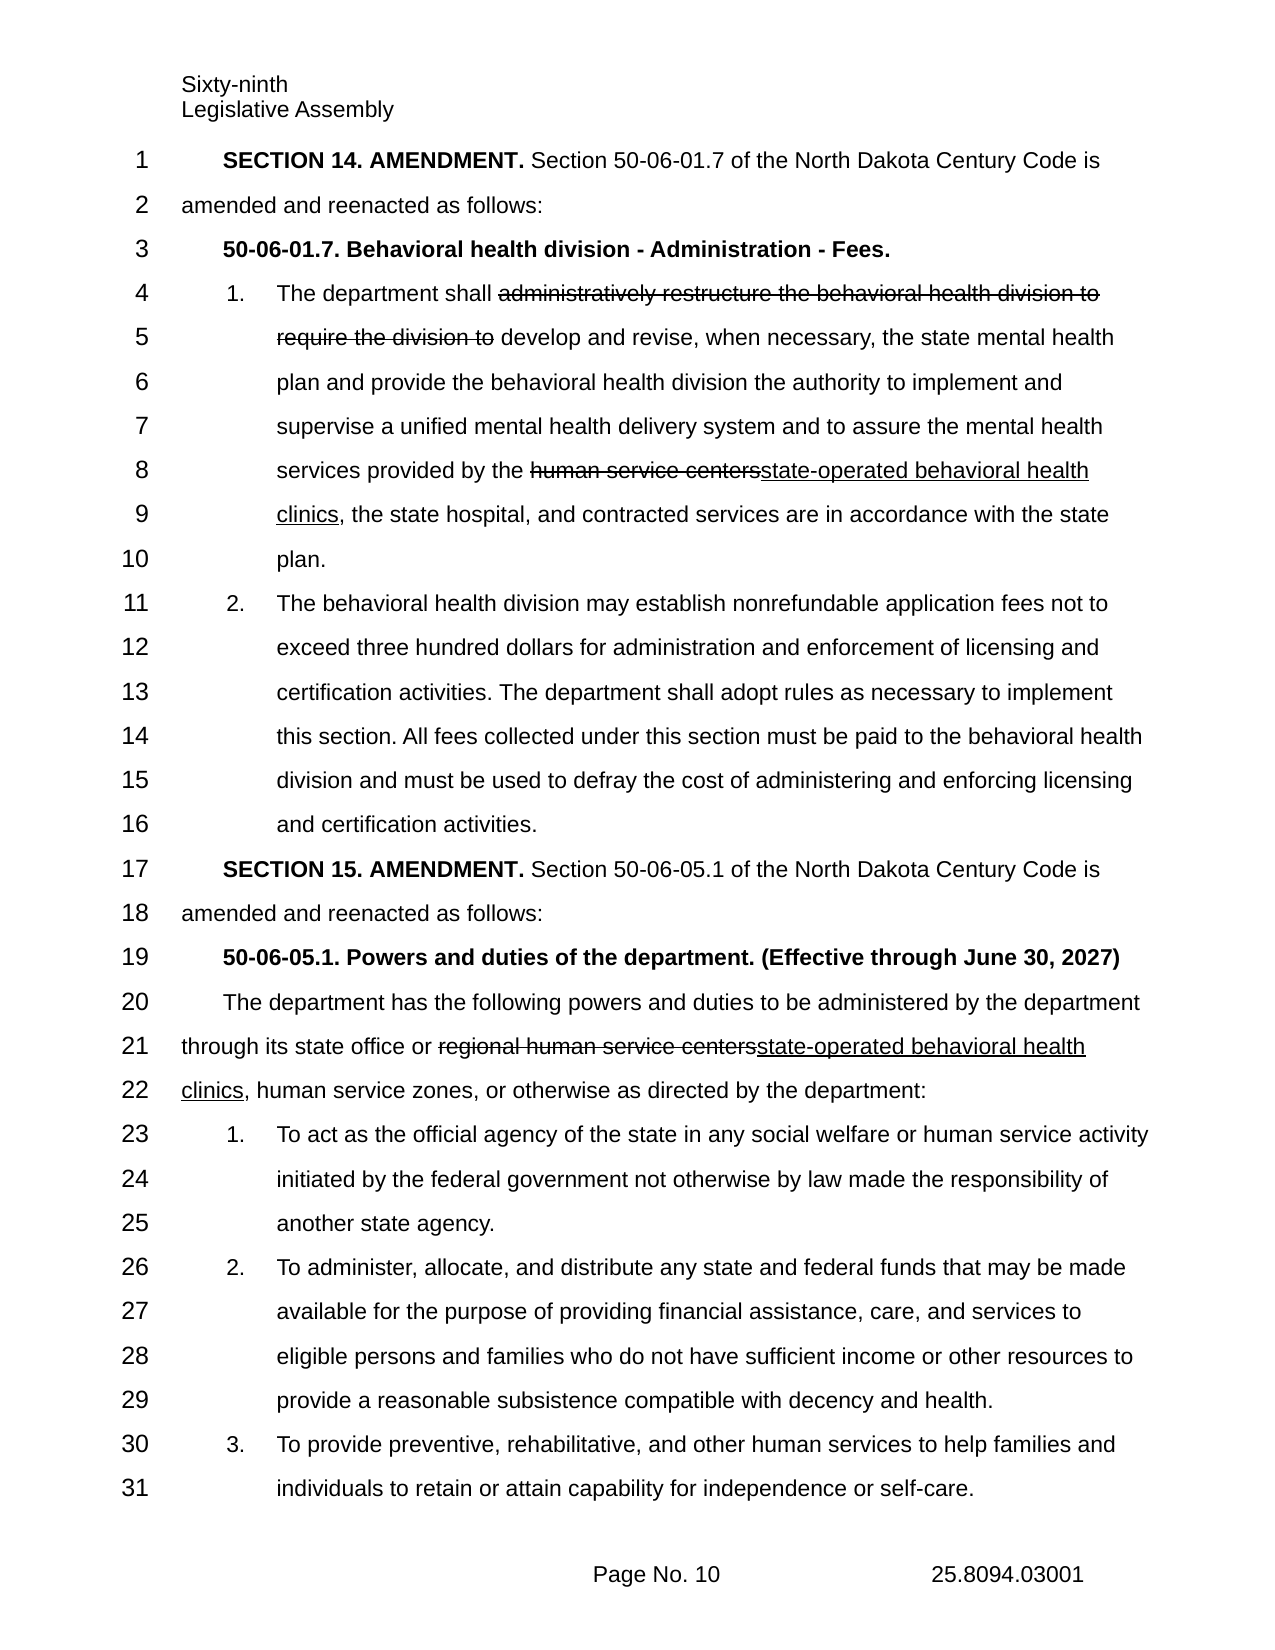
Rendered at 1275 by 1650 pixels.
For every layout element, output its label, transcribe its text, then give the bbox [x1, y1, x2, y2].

text 2. To administer, allocate, and distribute any state and federal funds that may be made available for the purpose of providing financial assistance, care, and services to eligible persons and families who do not have sufficient income or other resources to provide a reasonable subsistence compatible with decency and health. [181, 1240, 1154, 1417]
text 1. The department shall administratively restructure the behavioral health division to require the division to develop and revise, when necessary, the state mental health plan and provide the behavioral health division the authority to implement and supervise a unified mental health delivery system and to assure the mental health services provided by the human service centersstate-operated behavioral health clinics, the state hospital, and contracted services are in accordance with the state plan. [181, 266, 1154, 576]
subtitle 50‑06‑05.1. Powers and duties of the department. (Effective through June 30, 2027) [181, 930, 1154, 974]
text SECTION 14. AMENDMENT. Section 50‑06‑01.7 of the North Dakota Century Code is amended and reenacted as follows: [181, 133, 1154, 222]
text The department has the following powers and duties to be administered by the department through its state office or regional human service centersstate-operated behavioral health clinics, human service zones, or otherwise as directed by the department: [181, 974, 1154, 1107]
text 2. The behavioral health division may establish nonrefundable application fees not to exceed three hundred dollars for administration and enforcement of licensing and certification activities. The department shall adopt rules as necessary to implement this section. All fees collected under this section must be paid to the behavioral health division and must be used to defray the cost of administering and enforcing licensing and certification activities. [181, 576, 1154, 842]
text 1. To act as the official agency of the state in any social welfare or human service activity initiated by the federal government not otherwise by law made the responsibility of another state agency. [181, 1107, 1154, 1240]
text 3. To provide preventive, rehabilitative, and other human services to help families and individuals to retain or attain capability for independence or self‑care. [181, 1417, 1154, 1506]
subtitle 50‑06‑01.7. Behavioral health division ‑ Administration ‑ Fees. [181, 222, 1154, 266]
text SECTION 15. AMENDMENT. Section 50‑06‑05.1 of the North Dakota Century Code is amended and reenacted as follows: [181, 842, 1154, 930]
